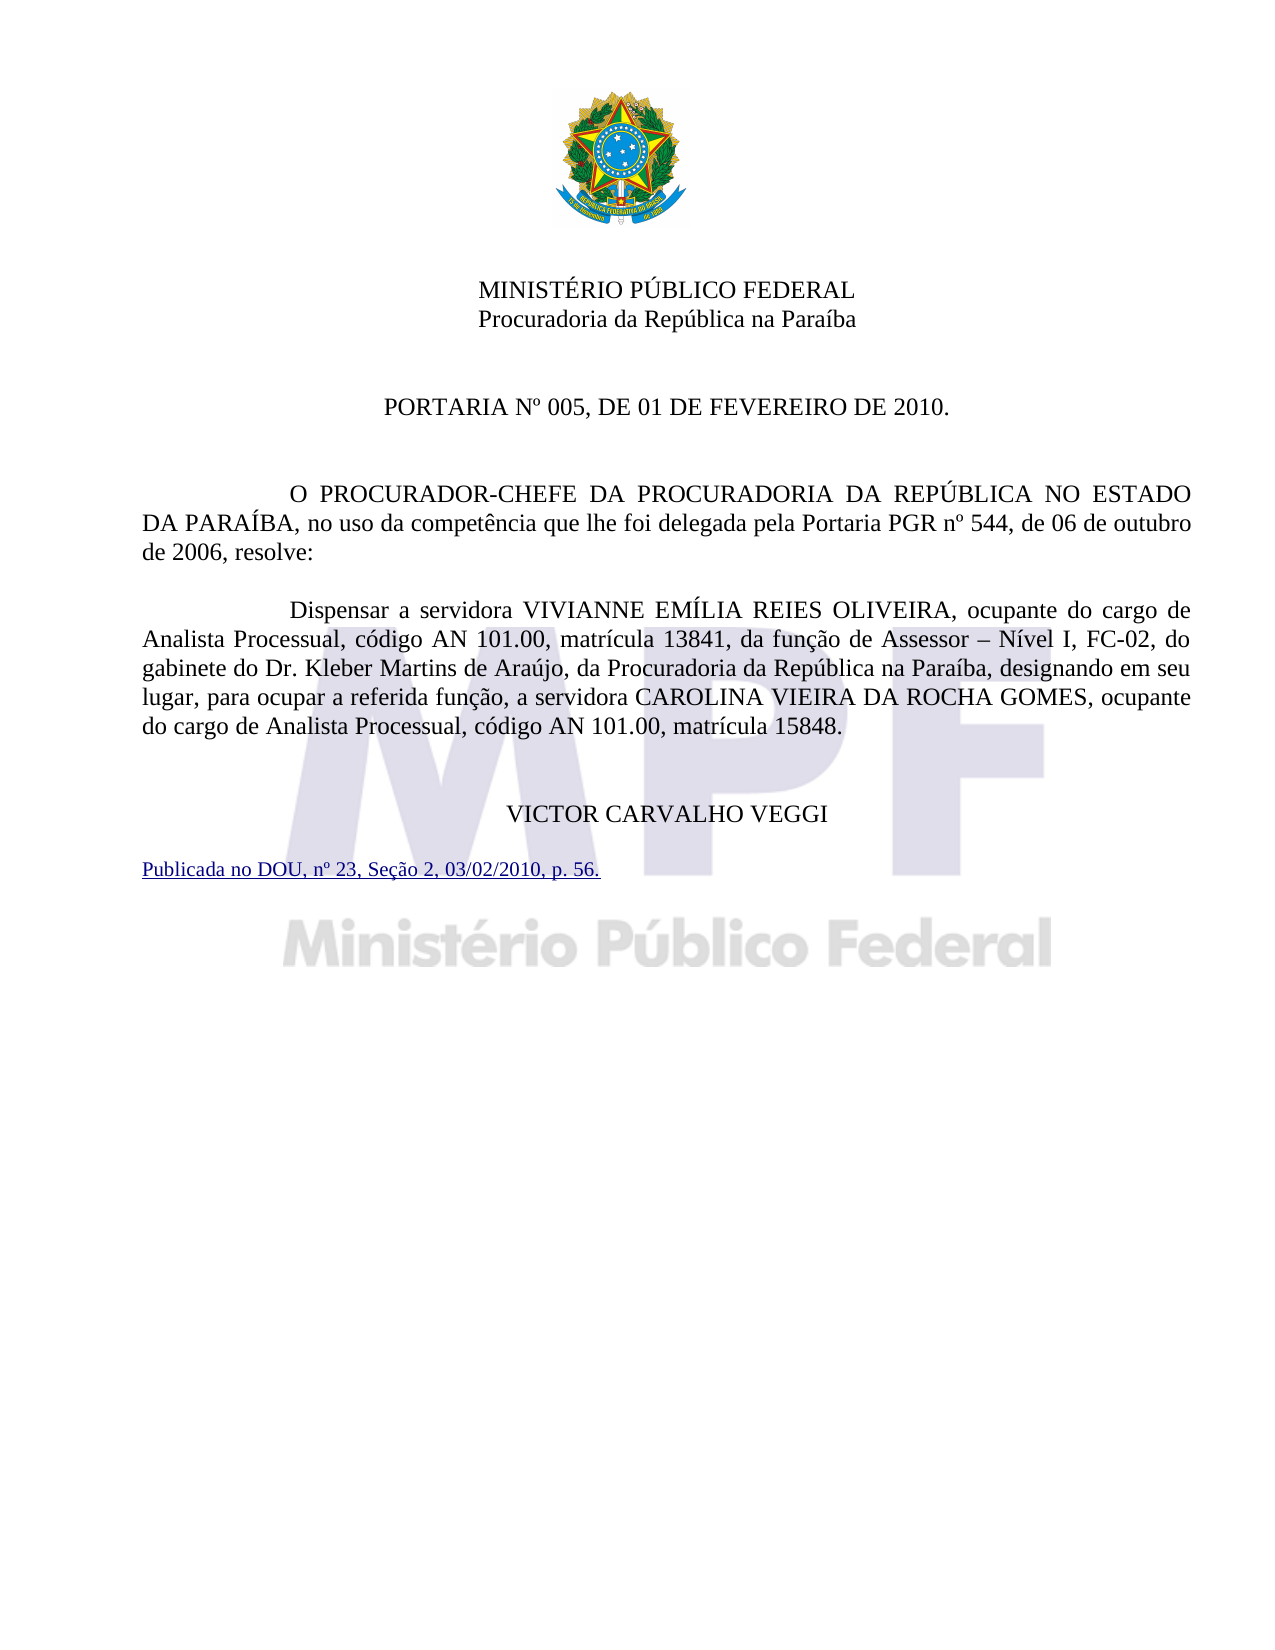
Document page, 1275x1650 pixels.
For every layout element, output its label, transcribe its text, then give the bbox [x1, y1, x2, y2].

text Procuradoria da República na Paraíba [142, 304, 1192, 333]
text VICTOR CARVALHO VEGGI [142, 798, 1192, 827]
picture [283, 740, 1051, 798]
text MINISTÉRIO PÚBLICO FEDERAL [142, 275, 1192, 304]
text PORTARIA Nº 005, DE 01 DE FEVEREIRO DE 2010. [142, 392, 1192, 421]
picture [283, 827, 1051, 857]
picture [551, 88, 690, 228]
text Publicada no DOU, nº 23, Seção 2, 03/02/2010, p. 56. [142, 857, 1192, 881]
text Dispensar a servidora VIVIANNE EMÍLIA REIES OLIVEIRA, ocupante do cargo de Analista Processual, código AN 101.00, matrícula 13841, da função de Assessor – Nível I, FC-02, do gabinete do Dr. Kleber Martins de Araújo, da Procuradoria da República na Paraíba, designando em seu lugar, para ocupar a referida função, a servidora CAROLINA VIEIRA DA ROCHA GOMES, ocupante do cargo de Analista Processual, código AN 101.00, matrícula 15848. [142, 595, 1192, 740]
text O PROCURADOR-CHEFE DA PROCURADORIA DA REPÚBLICA NO ESTADO DA PARAÍBA, no uso da competência que lhe foi delegada pela Portaria PGR nº 544, de 06 de outubro de 2006, resolve: [142, 479, 1192, 566]
picture [283, 881, 1051, 967]
